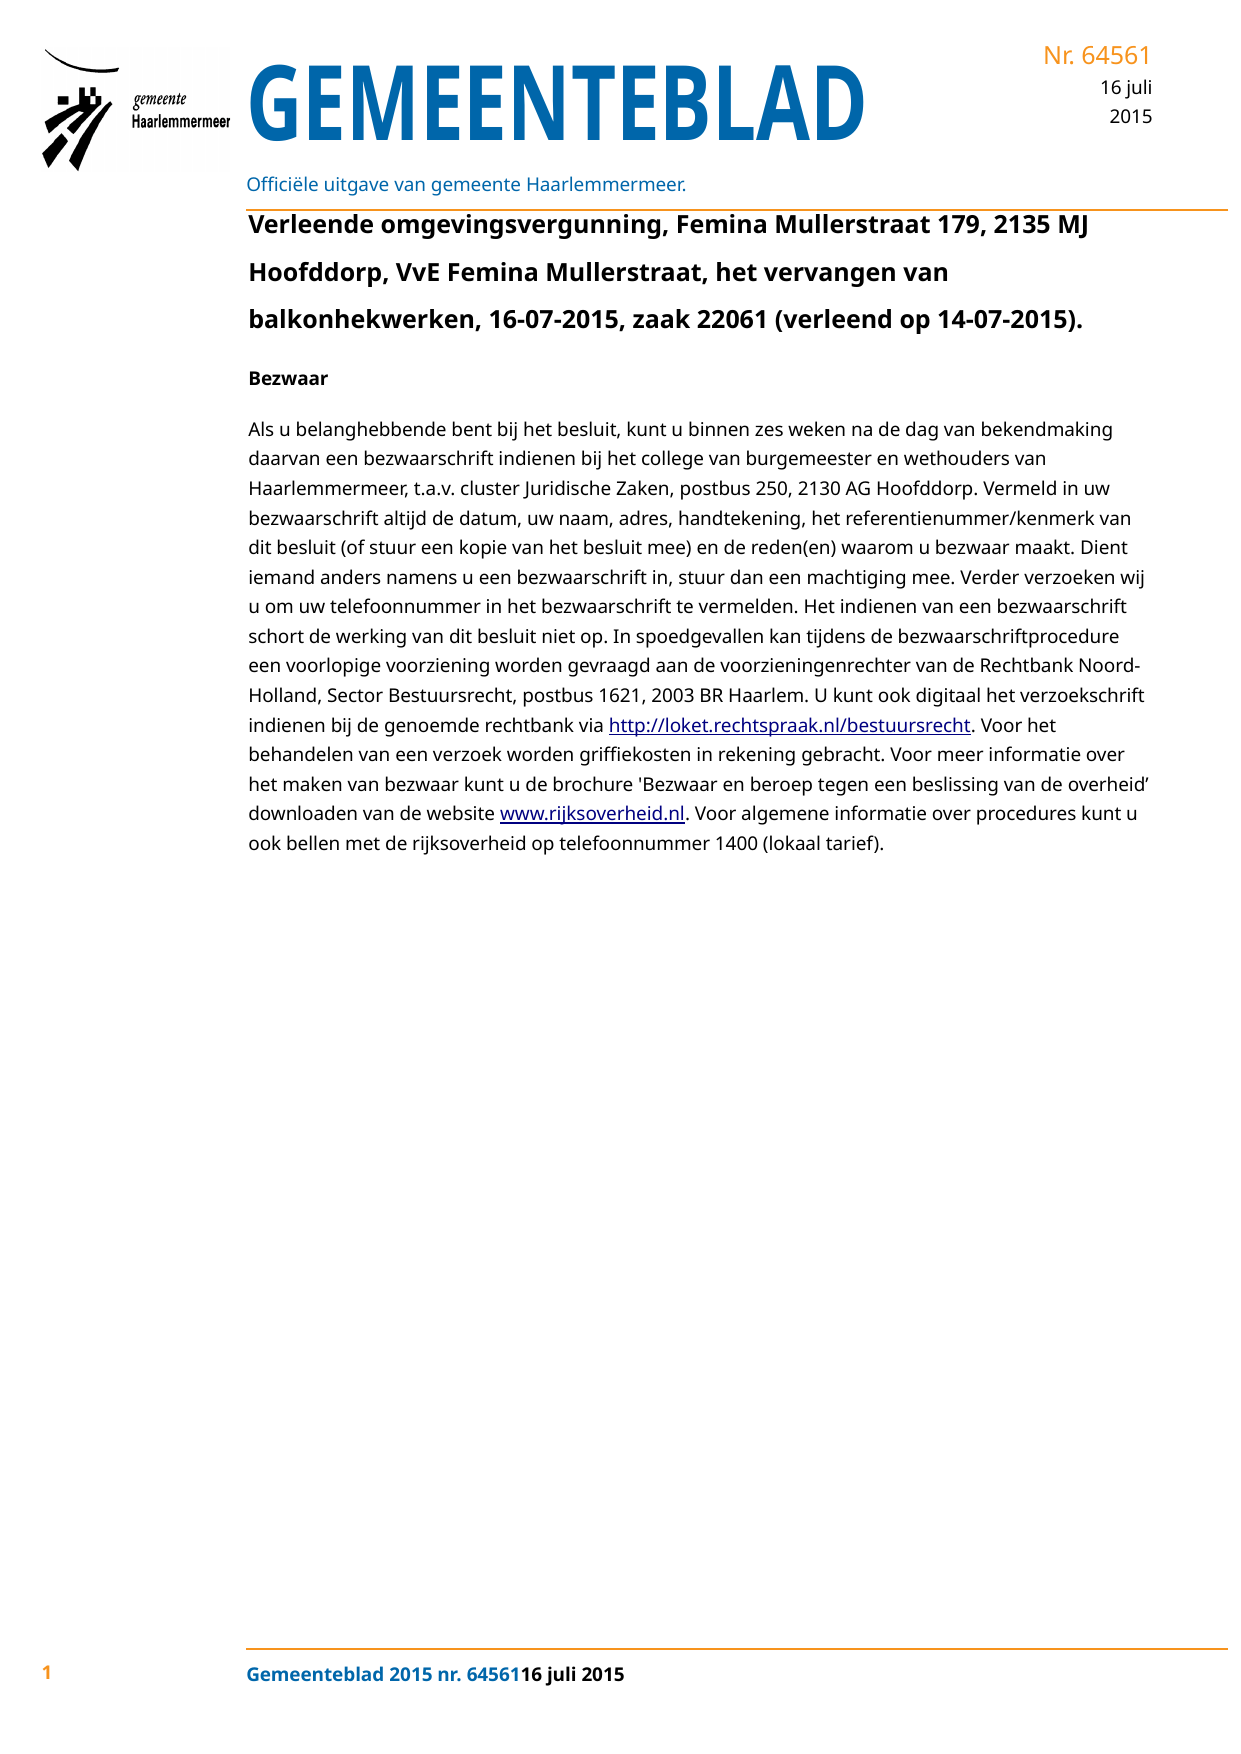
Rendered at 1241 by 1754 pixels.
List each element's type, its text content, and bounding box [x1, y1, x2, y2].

text Bezwaar [248, 366, 1152, 391]
text Verleende omgevingsvergunning, Femina Mullerstraat 179, 2135 MJ Hoofddorp, VvE Femina Mullerstraat, het vervangen van balkonhekwerken, 16-07-2015, zaak 22061 (verleend op 14-07-2015). [248, 211, 1152, 336]
picture [41, 47, 231, 172]
text Als u belanghebbende bent bij het besluit, kunt u binnen zes weken na de dag van bekendmaking daarvan een bezwaarschrift indienen bij het college van burgemeester en wethouders van Haarlemmermeer, t.a.v. cluster Juridische Zaken, postbus 250, 2130 AG Hoofddorp. Vermeld in uw bezwaarschrift altijd de datum, uw naam, adres, handtekening, het referentienummer/kenmerk van dit besluit (of stuur een kopie van het besluit mee) en de reden(en) waarom u bezwaar maakt. Dient iemand anders namens u een bezwaarschrift in, stuur dan een machtiging mee. Verder verzoeken wij u om uw telefoonnummer in het bezwaarschrift te vermelden. Het indienen van een bezwaarschrift schort de werking van dit besluit niet op. In spoedgevallen kan tijdens de bezwaarschriftprocedure een voorlopige voorziening worden gevraagd aan de voorzieningenrechter van de Rechtbank Noord-Holland, Sector Bestuursrecht, postbus 1621, 2003 BR Haarlem. U kunt ook digitaal het verzoekschrift indienen bij de genoemde rechtbank via http://loket.rechtspraak.nl/bestuursrecht. Voor het behandelen van een verzoek worden griffiekosten in rekening gebracht. Voor meer informatie over het maken van bezwaar kunt u de brochure 'Bezwaar en beroep tegen een beslissing van de overheid’ downloaden van de website www.rijksoverheid.nl. Voor algemene informatie over procedures kunt u ook bellen met de rijksoverheid op telefoonnummer 1400 (lokaal tarief). [248, 416, 1152, 856]
